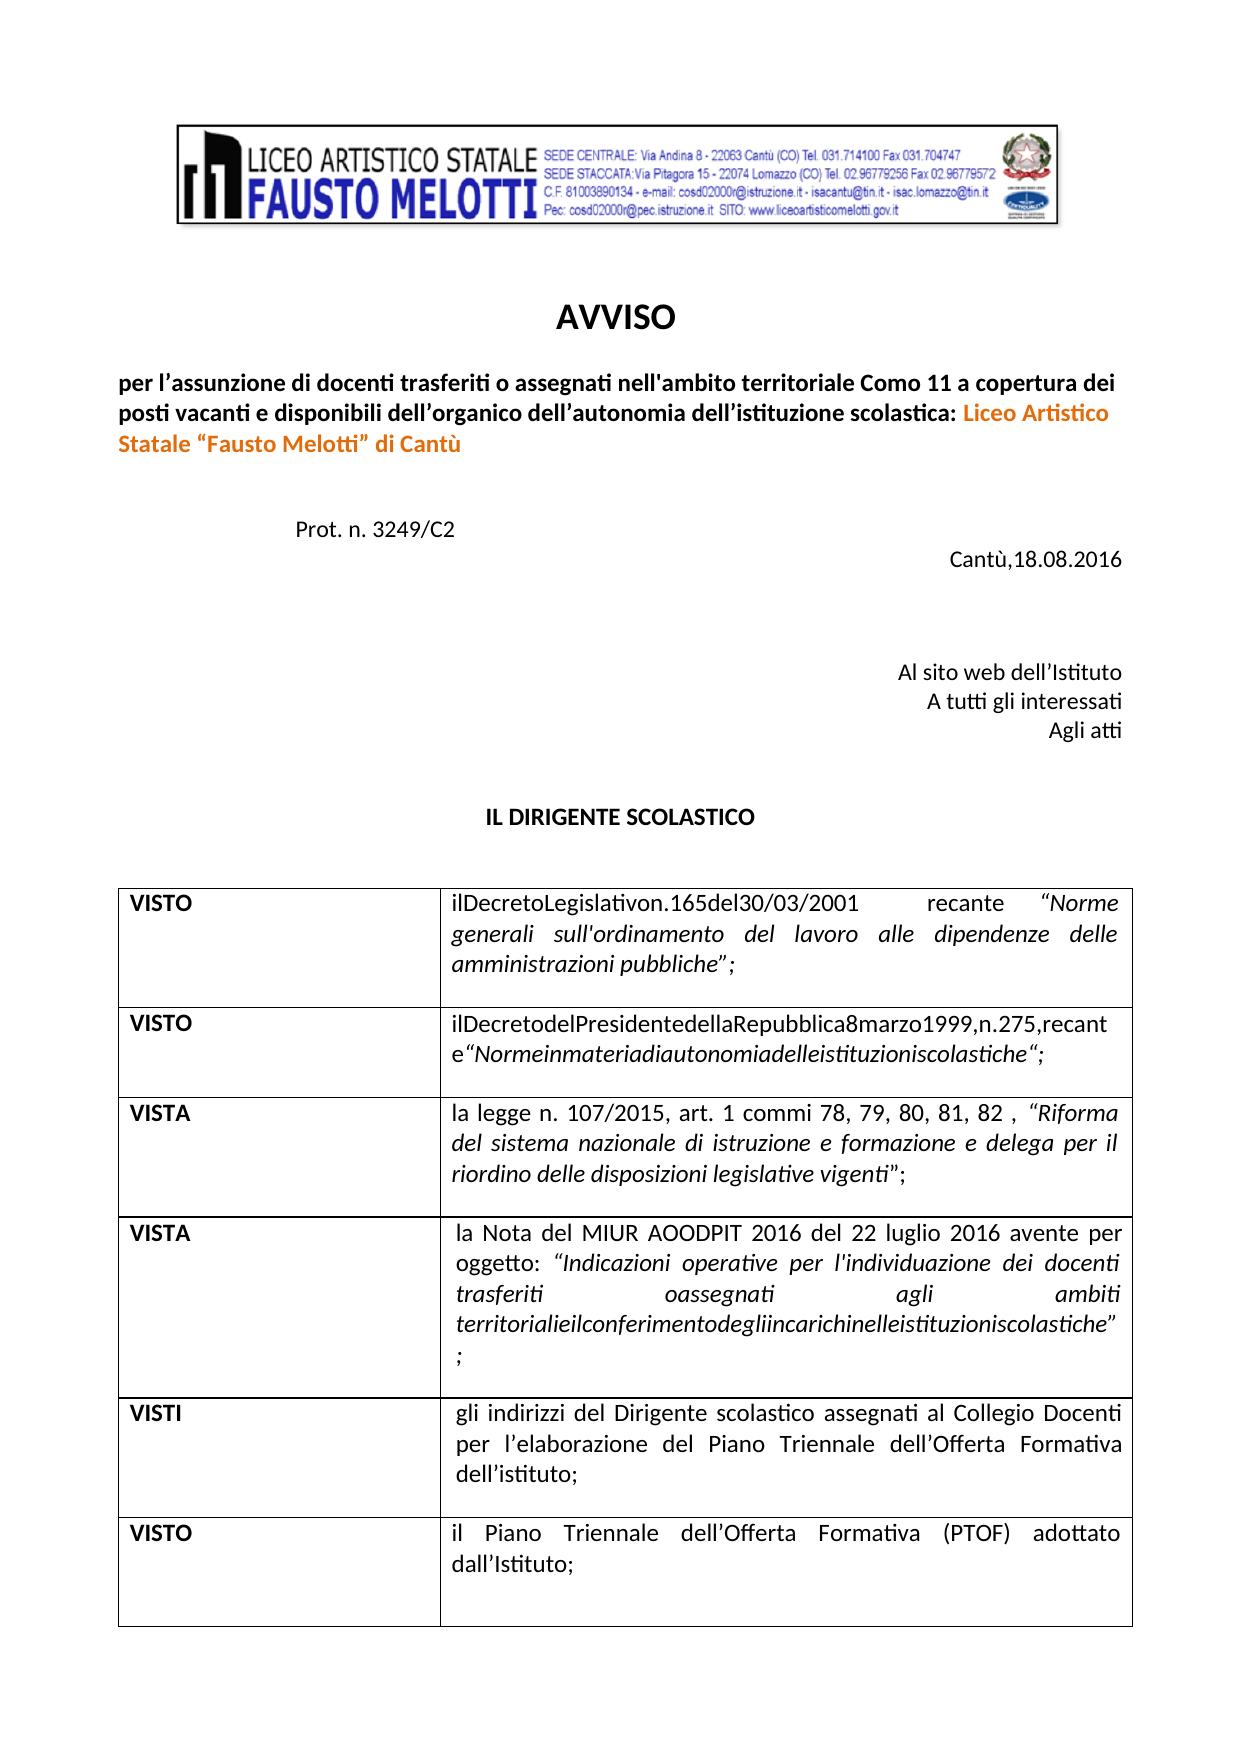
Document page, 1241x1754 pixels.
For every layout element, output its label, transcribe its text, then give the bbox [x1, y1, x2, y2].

text A tutti gli interessati [118, 686, 1122, 716]
table_cell VISTI [119, 1399, 440, 1517]
text Al sito web dell’Istituto [118, 657, 1122, 686]
text Prot. n. 3249/C2 Cantù,18.08.2016 [118, 514, 1122, 573]
table_cell la Nota del MIUR AOODPIT 2016 del 22 luglio 2016 avente per oggetto: “Indicazioni operative per l'individuazione dei docenti trasferiti oassegnati agli ambiti territorialieilconferimentodegliincarichinelleistituzioniscolastiche”; [441, 1218, 1132, 1397]
table_cell la legge n. 107/2015, art. 1 commi 78, 79, 80, 81, 82 , “Riforma del sistema nazionale di istruzione e formazione e delega per il riordino delle disposizioni legislative vigenti”; [441, 1098, 1132, 1216]
table_cell VISTO [119, 1008, 440, 1097]
table_cell il Piano Triennale dell’Offerta Formativa (PTOF) adottato dall’Istituto; [441, 1518, 1132, 1626]
table_header ilDecretoLegislativon.165del30/03/2001 recante “Norme generali sull'ordinamento del lavoro alle dipendenze delle amministrazioni pubbliche”; [441, 889, 1132, 1007]
table_header VISTO [119, 889, 440, 1007]
table_cell ilDecretodelPresidentedellaRepubblica8marzo1999,n.275,recante“Normeinmateriadiautonomiadelleistituzioniscolastiche“; [441, 1008, 1132, 1097]
table_cell gli indirizzi del Dirigente scolastico assegnati al Collegio Docenti per l’elaborazione del Piano Triennale dell’Offerta Formativa dell’istituto; [441, 1399, 1132, 1517]
text IL DIRIGENTE SCOLASTICO [118, 801, 1122, 831]
table_cell VISTA [119, 1218, 440, 1397]
text Agli atti [59, 716, 1122, 745]
text per l’assunzione di docenti trasferiti o assegnati nell'ambito territoriale Como 11 a copertura dei posti vacanti e disponibili dell’organico dell’autonomia dell’istituzione scolastica: Liceo Artistico Statale “Fausto Melotti” di Cantù [118, 367, 1130, 458]
text AVVISO [118, 293, 1122, 339]
table_cell VISTA [119, 1098, 440, 1216]
table_cell VISTO [119, 1518, 440, 1626]
